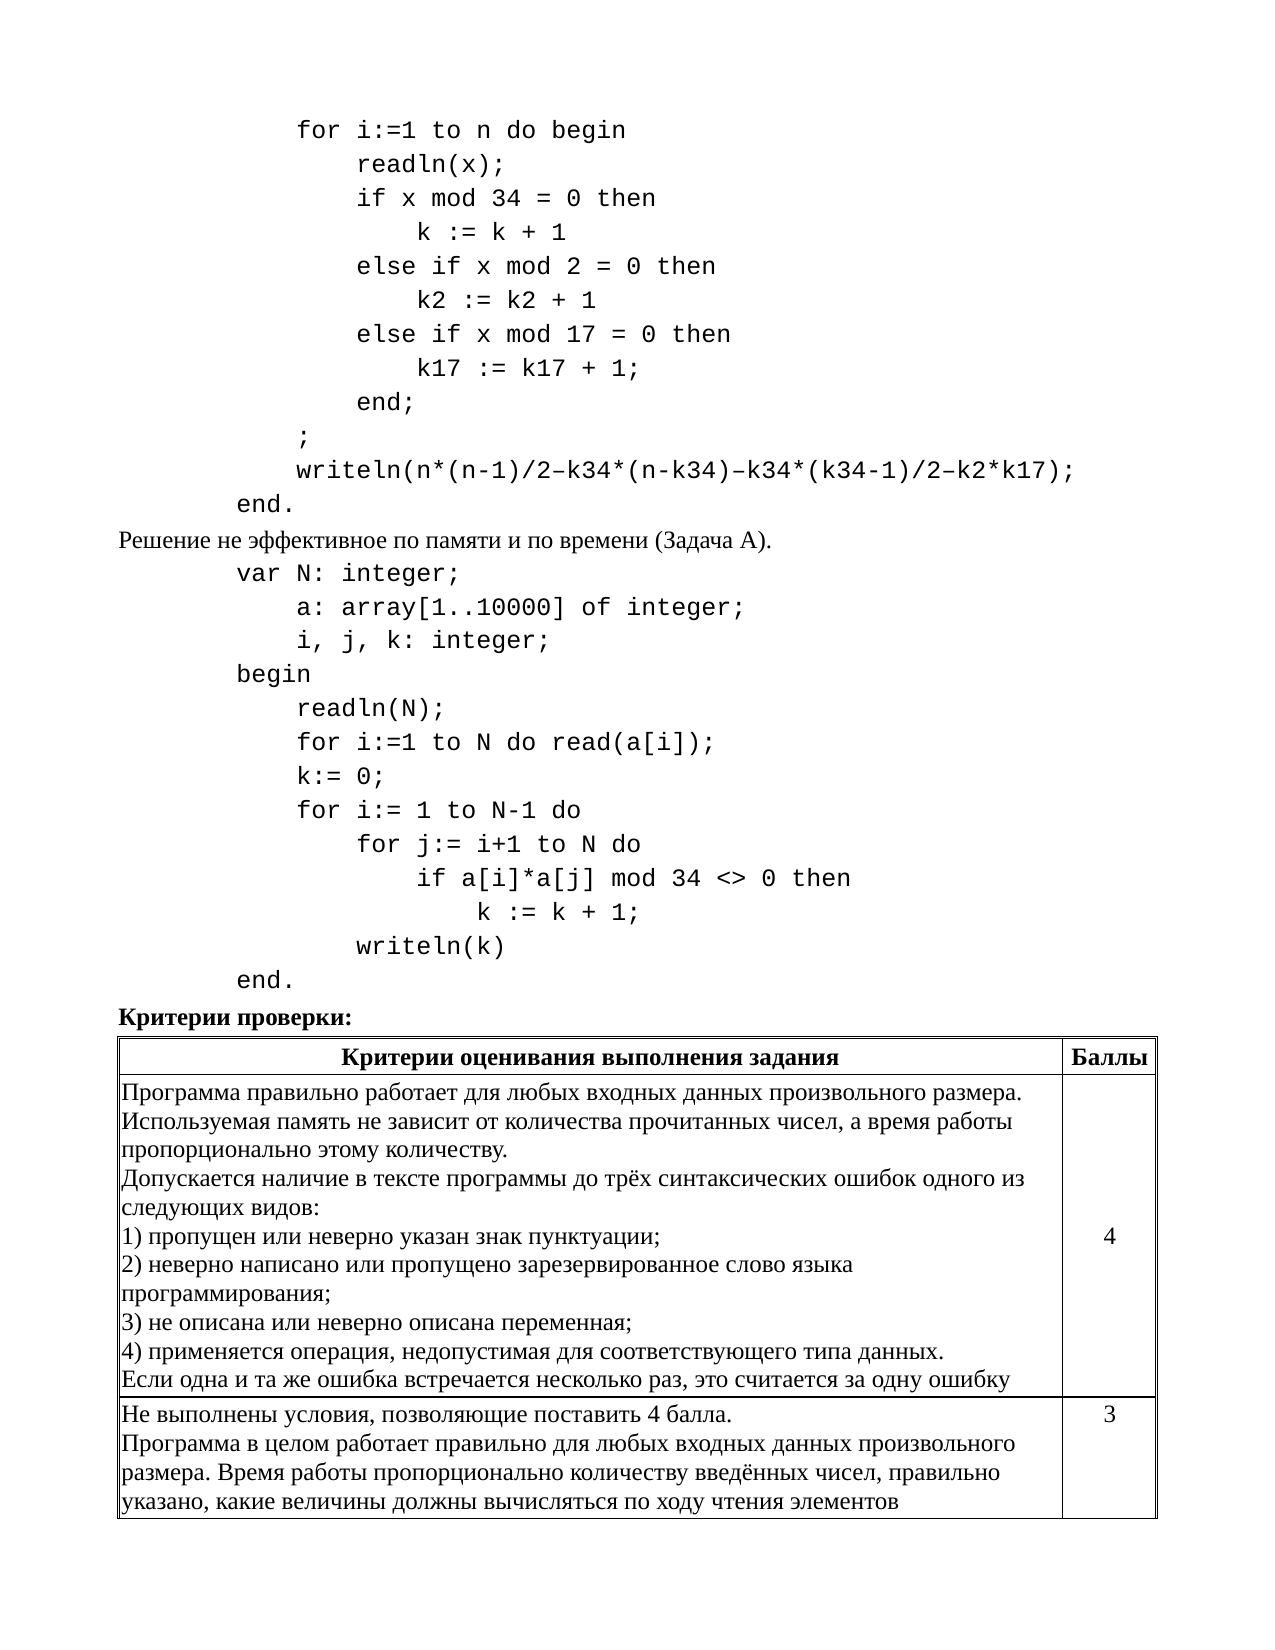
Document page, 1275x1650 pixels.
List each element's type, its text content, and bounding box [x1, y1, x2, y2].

text k2 := k2 + 1 [236, 288, 1157, 316]
text k := k + 1; [236, 900, 1157, 928]
text ; [236, 424, 1157, 452]
text if a[i]*a[j] mod 34 <> 0 then [236, 866, 1157, 894]
table_header Баллы [1063, 1039, 1155, 1074]
text Критерии проверки: [118, 1002, 1157, 1030]
text if x mod 34 = 0 then [236, 186, 1157, 214]
table_cell Не выполнены условия, позволяющие поставить 4 балла. Программа в целом работает правильно для любых входных данных произвольного размера. Время работы пропорционально количеству введённых чисел, правильно указано, какие величины должны вычисляться по ходу чтения элементов [120, 1398, 1062, 1517]
text k := k + 1 [236, 220, 1157, 248]
table_cell Программа правильно работает для любых входных данных произвольного размера. Используемая память не зависит от количества прочитанных чисел, а время работы пропорционально этому количеству. Допускается наличие в тексте программы до трёх синтаксических ошибок одного из следующих видов: 1) пропущен или неверно указан знак пунктуации; 2) неверно написано или пропущено зарезервированное слово языка программирования; 3) не описана или неверно описана переменная; 4) применяется операция, недопустимая для соответствующего типа данных. Если одна и та же ошибка встречается несколько раз, это считается за одну ошибку [120, 1075, 1062, 1396]
text for j:= i+1 to N do [236, 832, 1157, 860]
text i, j, k: integer; [236, 628, 1157, 656]
table_header Критерии оце­ни­ва­ния вы­пол­не­ния за­да­ния [120, 1039, 1062, 1074]
text end. [236, 492, 1157, 520]
text writeln(k) [236, 934, 1157, 962]
text var N: integer; [236, 560, 1157, 588]
text else if x mod 17 = 0 then [236, 322, 1157, 350]
text writeln(n*(n-1)/2–k34*(n-k34)–k34*(k34-1)/2–k2*k17); [236, 458, 1157, 486]
text end. [236, 968, 1157, 996]
text begin [236, 662, 1157, 690]
table_cell 4 [1063, 1075, 1155, 1396]
text end; [236, 390, 1157, 418]
text a: array[1..10000] of integer; [236, 594, 1157, 622]
text k:= 0; [236, 764, 1157, 792]
text readln(x); [236, 152, 1157, 180]
text k17 := k17 + 1; [236, 356, 1157, 384]
text else if x mod 2 = 0 then [236, 254, 1157, 282]
text Решение не эффективное по памяти и по времени (Задача А). [118, 526, 1157, 554]
text for i:=1 to n do begin [236, 118, 1157, 146]
text for i:= 1 to N-1 do [236, 798, 1157, 826]
text readln(N); [236, 696, 1157, 724]
text for i:=1 to N do read(a[i]); [236, 730, 1157, 758]
table_cell 3 [1063, 1398, 1155, 1517]
